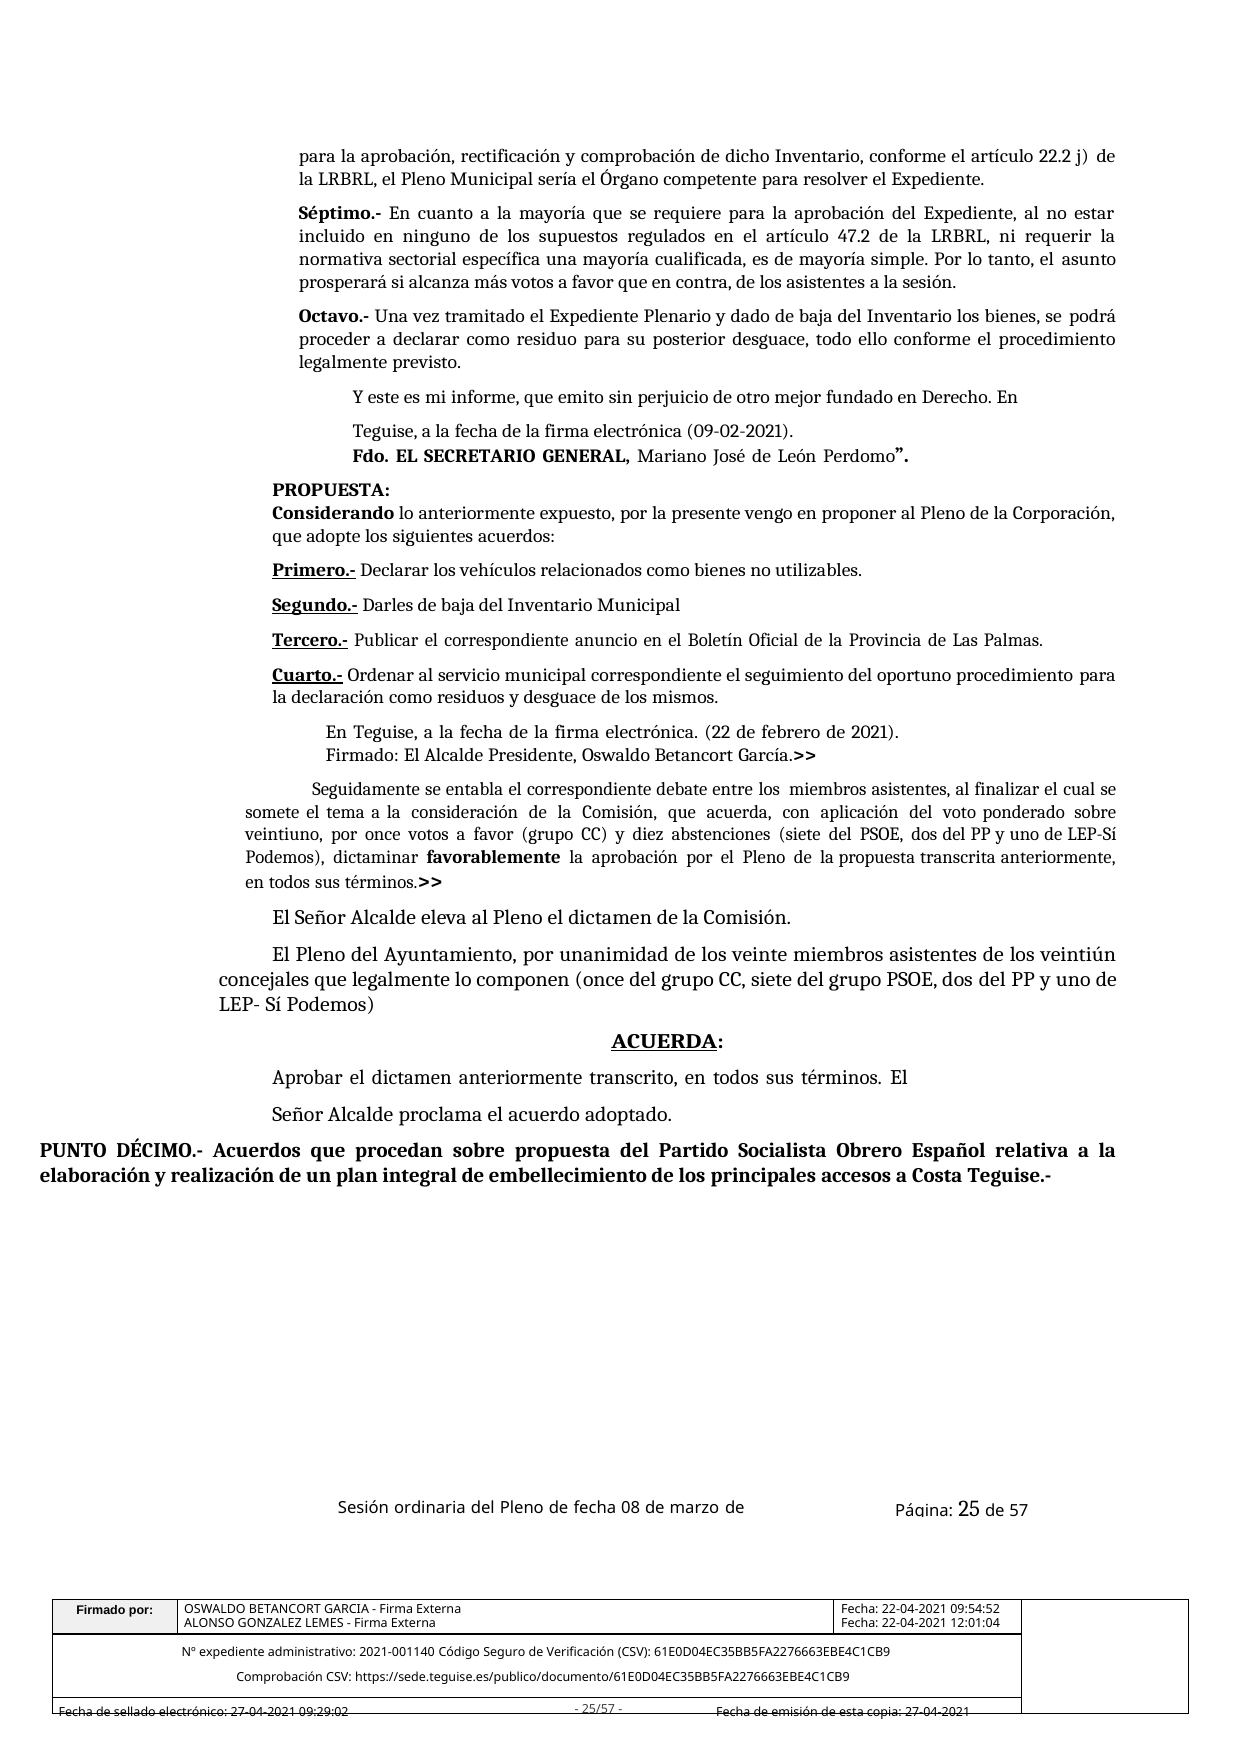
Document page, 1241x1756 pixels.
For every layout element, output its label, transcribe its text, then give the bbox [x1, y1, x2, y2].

text Y este es mi informe, que emito sin perjuicio de otro mejor fundado en Derecho. En Teguise, a la fecha de la firma electrónica (09-02-2021). [352, 375, 1019, 445]
text Cuarto.- Ordenar al servicio municipal correspondiente el seguimiento del oportuno procedimiento para la declaración como residuos y desguace de los mismos. [272, 664, 1116, 708]
text Tercero.- Publicar el correspondiente anuncio en el Boletín Oficial de la Provincia de Las Palmas. [272, 629, 1201, 651]
text Séptimo.- En cuanto a la mayoría que se requiere para la aprobación del Expediente, al no estar incluido en ninguno de los supuestos regulados en el artículo 47.2 de la LRBRL, ni requerir la normativa sectorial específica una mayoría cualificada, es de mayoría simple. Por lo tanto, el asunto prosperará si alcanza más votos a favor que en contra, de los asistentes a la sesión. [299, 203, 1116, 293]
text Seguidamente se entabla el correspondiente debate entre los miembros asistentes, al finalizar el cual se somete el tema a la consideración de la Comisión, que acuerda, con aplicación del voto ponderado sobre veintiuno, por once votos a favor (grupo CC) y diez abstenciones (siete del PSOE, dos del PP y uno de LEP-Sí Podemos), dictaminar favorablemente la aprobación por el Pleno de la propuesta transcrita anteriormente, en todos sus términos.>> [245, 779, 1116, 893]
text El Señor Alcalde eleva al Pleno el dictamen de la Comisión. [272, 906, 1201, 929]
text Primero.- Declarar los vehículos relacionados como bienes no utilizables. [272, 560, 1201, 581]
text Segundo.- Darles de baja del Inventario Municipal [272, 594, 1201, 616]
text Aprobar el dictamen anteriormente transcrito, en todos sus términos. El Señor Alcalde proclama el acuerdo adoptado. [272, 1066, 907, 1126]
text El Pleno del Ayuntamiento, por unanimidad de los veinte miembros asistentes de los veintiún concejales que legalmente lo componen (once del grupo CC, siete del grupo PSOE, dos del PP y uno de LEP- Sí Podemos) [218, 943, 1117, 1017]
text Fdo. EL SECRETARIO GENERAL, Mariano José de León Perdomo”. [352, 445, 1201, 467]
text Considerando lo anteriormente expuesto, por la presente vengo en proponer al Pleno de la Corporación, que adopte los siguientes acuerdos: [272, 502, 1116, 547]
subtitle PUNTO DÉCIMO.- Acuerdos que procedan sobre propuesta del Partido Socialista Obrero Español relativa a la elaboración y realización de un plan integral de embellecimiento de los principales accesos a Costa Teguise.- [39, 1139, 1116, 1187]
text En Teguise, a la fecha de la firma electrónica. (22 de febrero de 2021). Firmado: El Alcalde Presidente, Oswaldo Betancort García.>> [325, 721, 899, 766]
subtitle PROPUESTA: [272, 479, 1201, 501]
text ACUERDA: [230, 1029, 1104, 1053]
text Octavo.- Una vez tramitado el Expediente Plenario y dado de baja del Inventario los bienes, se podrá proceder a declarar como residuo para su posterior desguace, todo ello conforme el procedimiento legalmente previsto. [299, 306, 1116, 373]
text para la aprobación, rectificación y comprobación de dicho Inventario, conforme el artículo 22.2 j) de la LRBRL, el Pleno Municipal sería el Órgano competente para resolver el Expediente. [299, 146, 1115, 190]
